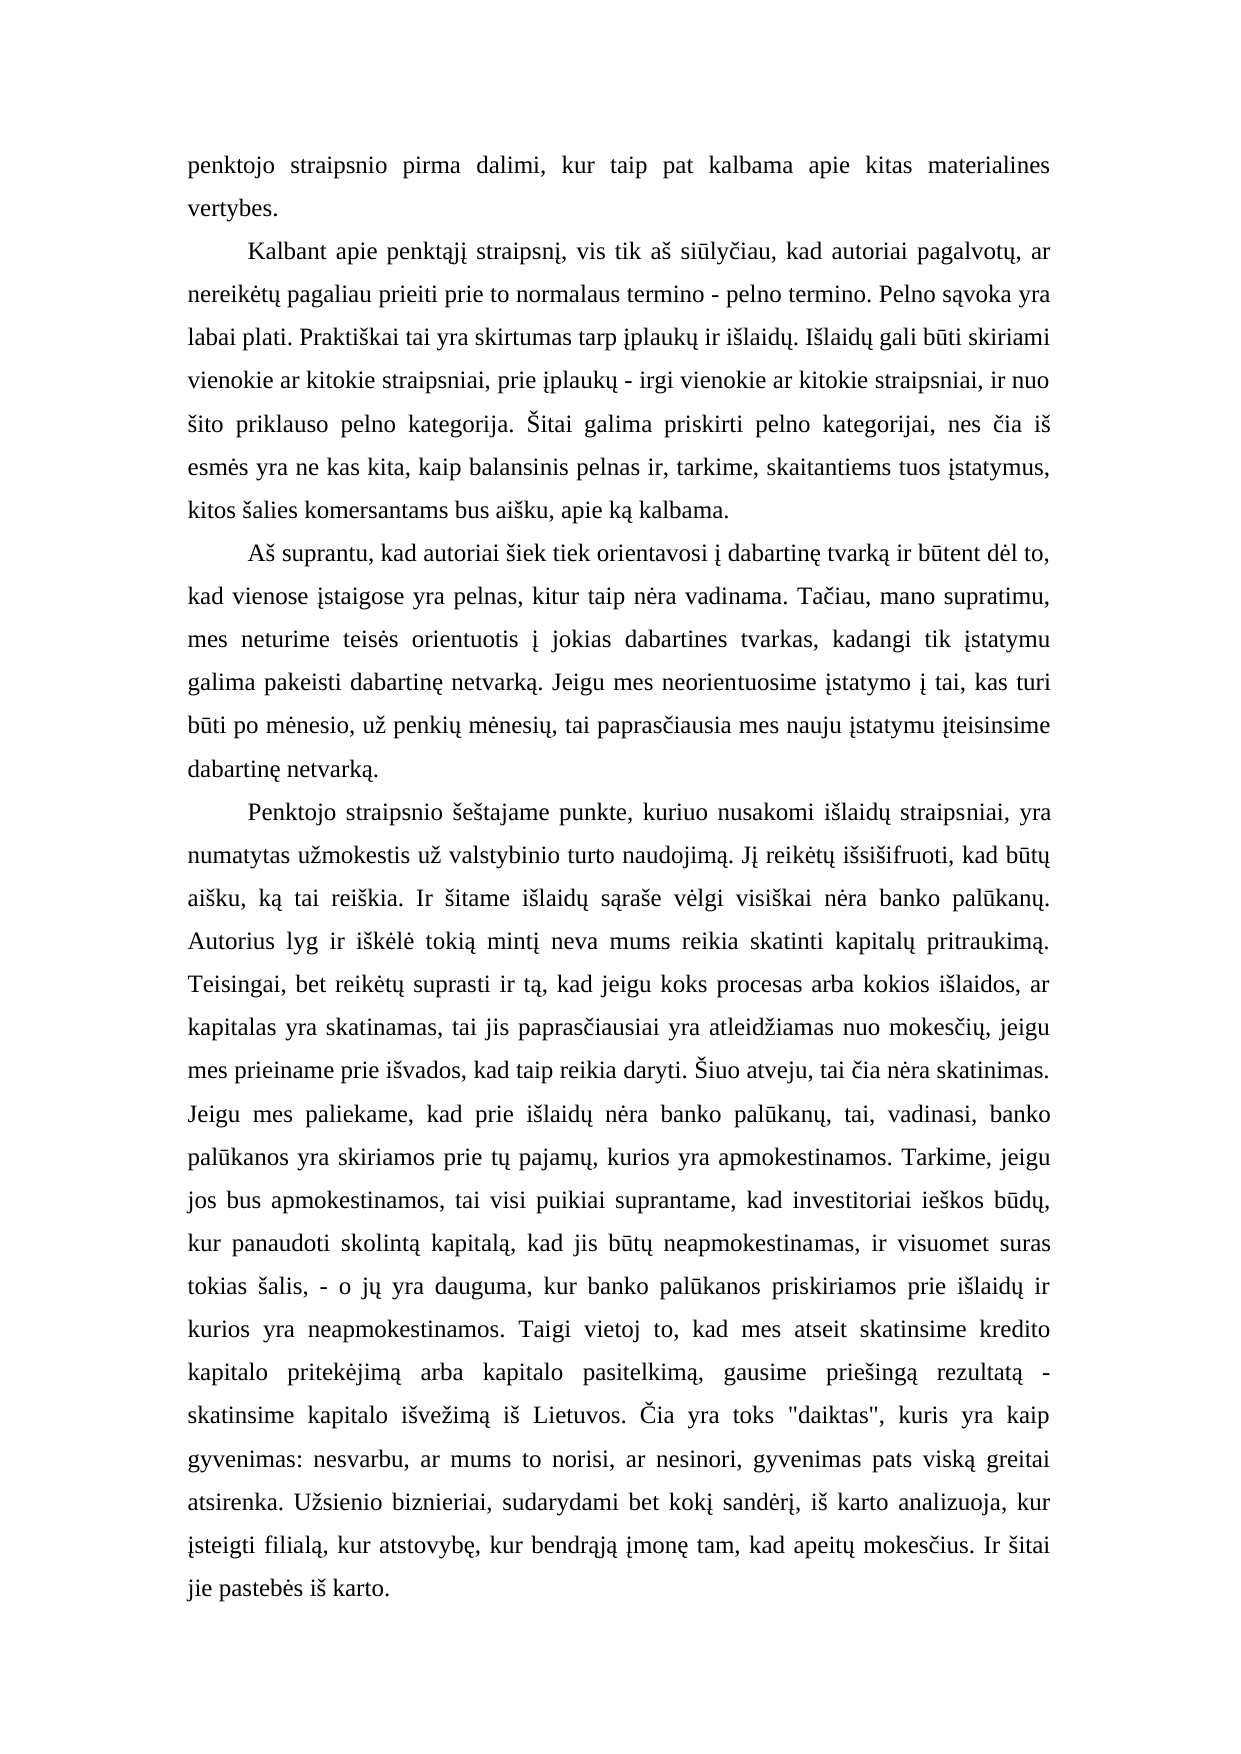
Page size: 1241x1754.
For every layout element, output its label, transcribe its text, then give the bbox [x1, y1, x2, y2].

text Aš suprantu, kad autoriai šiek tiek orientavosi į dabartinę tvarką ir būtent dėl to, kad vienose įstaigose yra pelnas, kitur taip nėra vadinama. Tačiau, mano supratimu, mes neturime teisės orientuotis į jokias dabartines tvarkas, kadangi tik įstatymu galima pakeisti dabartinę netvarką. Jeigu mes neorien­tuosime įstatymo į tai, kas turi būti po mėnesio, už penkių mėnesių, tai paprasčiausia mes nauju įstatymu įteisinsime dabartinę netvarką. [187, 538, 1051, 782]
text Kalbant apie penktąjį straipsnį, vis tik aš siūlyčiau, kad autoriai pagalvotų, ar nereikėtų pagaliau prieiti prie to normalaus termino - pelno termino. Pelno sąvoka yra labai plati. Praktiškai tai yra skirtumas tarp įplaukų ir išlaidų. Išlaidų gali būti skiriami vienokie ar kitokie straipsniai, prie įplaukų - irgi vienokie ar kitokie straipsniai, ir nuo šito priklauso pelno kategori­ja. Šitai galima priskirti pelno kategorijai, nes čia iš esmės yra ne kas kita, kaip balansinis pelnas ir, tarkime, skaitantiems tuos įstatymus, kitos šalies komersantams bus aišku, apie ką kalbama. [187, 236, 1051, 524]
text Penktojo straipsnio šeštajame punkte, kuriuo nusakomi išlaidų straips­niai, yra numatytas užmokestis už valstybinio turto naudojimą. Jį reikėtų išsišifruoti, kad būtų aišku, ką tai reiškia. Ir šitame išlaidų sąraše vėlgi visiškai nėra banko palūkanų. Autorius lyg ir iškėlė tokią mintį neva mums reikia skatinti kapitalų pritraukimą. Teisingai, bet reikėtų suprasti ir tą, kad jeigu koks procesas arba kokios išlaidos, ar kapitalas yra skatinamas, tai jis paprasčiausiai yra atleidžiamas nuo mokesčių, jeigu mes prieiname prie išvados, kad taip reikia daryti. Šiuo atveju, tai čia nėra skatinimas. Jeigu mes paliekame, kad prie išlaidų nėra banko palūkanų, tai, vadinasi, banko palūkanos yra skiriamos prie tų pajamų, kurios yra apmokestinamos. Tarkime, jeigu jos bus apmokestinamos, tai visi puikiai suprantame, kad investitoriai ieškos būdų, kur panaudoti skolintą kapitalą, kad jis būtų neapmokestina­mas, ir visuomet suras tokias šalis, - o jų yra dauguma, kur banko palūkanos priskiriamos prie išlaidų ir kurios yra neapmokestinamos. Taigi vietoj to, kad mes atseit skatinsime kredito kapitalo pritekėjimą arba kapitalo pasitelkimą, gausime priešingą rezultatą - skatinsime kapitalo išvežimą iš Lietuvos. Čia yra toks "daiktas", kuris yra kaip gyvenimas: nesvarbu, ar mums to norisi, ar nesinori, gyvenimas pats viską greitai atsirenka. Užsienio biznieriai, sudarydami bet kokį sandėrį, iš karto analizuoja, kur įsteigti filia­lą, kur atstovybę, kur bendrąją įmonę tam, kad apeitų mokesčius. Ir šitai jie pastebės iš karto. [187, 797, 1051, 1602]
text penktojo straipsnio pirma dalimi, kur taip pat kalbama apie kitas materialines vertybes. [187, 150, 1051, 222]
